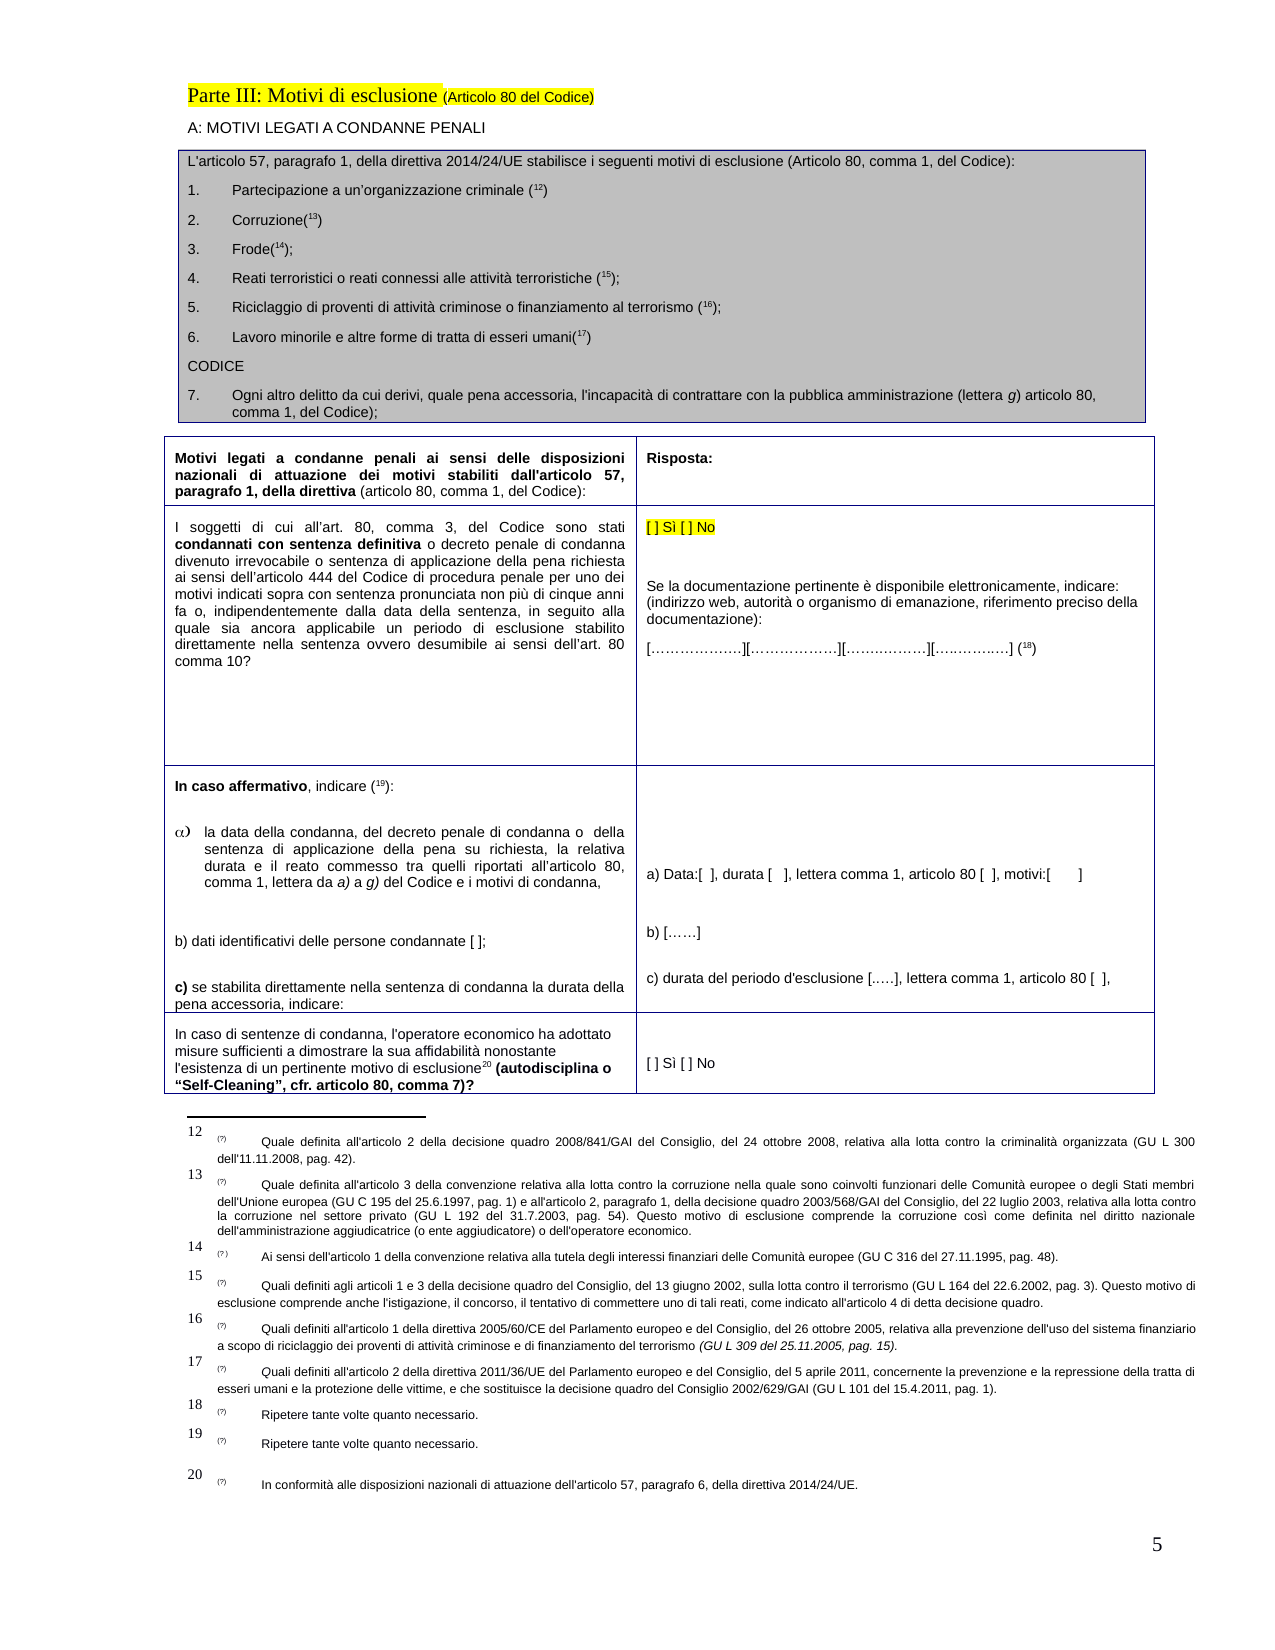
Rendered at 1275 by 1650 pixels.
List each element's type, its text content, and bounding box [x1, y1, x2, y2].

table_cell [ ] Sì [ ] No [637, 1013, 1154, 1093]
list (? ) Ai sensi dell'articolo 1 della convenzione relativa alla tutela degli interessi finanziari delle Comunità europee (GU C 316 del 27.11.1995, pag. 48). [187, 1238, 1197, 1267]
list Ogni altro delitto da cui derivi, quale pena accessoria, l'incapacità di contrattare con la pubblica amministrazione (lettera g) articolo 80, comma 1, del Codice); [179, 384, 1145, 422]
text CODICE [179, 354, 1145, 374]
table_cell [ ] Sì [ ] No Se la documentazione pertinente è disponibile elettronicamente, indicare: (indirizzo web, autorità o organismo di emanazione, riferimento preciso della documentazione): […………….…][………………][……..………][…..……..…] () [637, 506, 1154, 764]
list Lavoro minorile e altre forme di tratta di esseri umani() [179, 325, 1145, 345]
table_header Risposta: [637, 437, 1154, 505]
list (?) Quali definiti agli articoli 1 e 3 della decisione quadro del Consiglio, del 13 giugno 2002, sulla lotta contro il terrorismo (GU L 164 del 22.6.2002, pag. 3). Questo motivo di esclusione comprende anche l'istigazione, il concorso, il tentativo di commettere uno di tali reati, come indicato all'articolo 4 di detta decisione quadro. [187, 1267, 1197, 1310]
list Partecipazione a un’organizzazione criminale () [179, 179, 1145, 199]
text A: Motivi legati a condanne penali [187, 119, 1137, 137]
text Parte III: Motivi di esclusione (Articolo 80 del Codice) [187, 82, 1137, 107]
table_cell a) Data:[ ], durata [ ], lettera comma 1, articolo 80 [ ], motivi:[ ] b) [……] c) durata del periodo d'esclusione [..…], lettera comma 1, articolo 80 [ ], [637, 766, 1154, 1012]
list Reati terroristici o reati connessi alle attività terroristiche (); [179, 267, 1145, 287]
list (?) Quali definiti all'articolo 2 della direttiva 2011/36/UE del Parlamento europeo e del Consiglio, del 5 aprile 2011, concernente la prevenzione e la repressione della tratta di esseri umani e la protezione delle vittime, e che sostituisce la decisione quadro del Consiglio 2002/629/GAI (GU L 101 del 15.4.2011, pag. 1). [187, 1353, 1197, 1396]
list (?) Quale definita all'articolo 3 della convenzione relativa alla lotta contro la corruzione nella quale sono coinvolti funzionari delle Comunità europee o degli Stati membri dell'Unione europea (GU C 195 del 25.6.1997, pag. 1) e all'articolo 2, paragrafo 1, della decisione quadro 2003/568/GAI del Consiglio, del 22 luglio 2003, relativa alla lotta contro la corruzione nel settore privato (GU L 192 del 31.7.2003, pag. 54). Questo motivo di esclusione comprende la corruzione così come definita nel diritto nazionale dell'amministrazione aggiudicatrice (o ente aggiudicatore) o dell'operatore economico. [187, 1166, 1197, 1238]
table_cell I soggetti di cui all’art. 80, comma 3, del Codice sono stati condannati con sentenza definitiva o decreto penale di condanna divenuto irrevocabile o sentenza di applicazione della pena richiesta ai sensi dell’articolo 444 del Codice di procedura penale per uno dei motivi indicati sopra con sentenza pronunciata non più di cinque anni fa o, indipendentemente dalla data della sentenza, in seguito alla quale sia ancora applicabile un periodo di esclusione stabilito direttamente nella sentenza ovvero desumibile ai sensi dell’art. 80 comma 10? [165, 506, 636, 764]
table_cell In caso di sentenze di condanna, l'operatore economico ha adottato misure sufficienti a dimostrare la sua affidabilità nonostante l'esistenza di un pertinente motivo di esclusione (autodisciplina o “Self-Cleaning”, cfr. articolo 80, comma 7)? [165, 1013, 636, 1093]
list Riciclaggio di proventi di attività criminose o finanziamento al terrorismo (); [179, 296, 1145, 316]
list (?) Quale definita all'articolo 2 della decisione quadro 2008/841/GAI del Consiglio, del 24 ottobre 2008, relativa alla lotta contro la criminalità organizzata (GU L 300 dell'11.11.2008, pag. 42). [187, 1123, 1197, 1166]
list Frode(); [179, 237, 1145, 257]
table_header Motivi legati a condanne penali ai sensi delle disposizioni nazionali di attuazione dei motivi stabiliti dall'articolo 57, paragrafo 1, della direttiva (articolo 80, comma 1, del Codice): [165, 437, 636, 505]
table_cell In caso affermativo, indicare (): la data della condanna, del decreto penale di condanna o della sentenza di applicazione della pena su richiesta, la relativa durata e il reato commesso tra quelli riportati all’articolo 80, comma 1, lettera da a) a g) del Codice e i motivi di condanna, b) dati identificativi delle persone condannate [ ]; c) se stabilita direttamente nella sentenza di condanna la durata della pena accessoria, indicare: [165, 766, 636, 1012]
list Corruzione() [179, 208, 1145, 228]
list (?) Quali definiti all'articolo 1 della direttiva 2005/60/CE del Parlamento europeo e del Consiglio, del 26 ottobre 2005, relativa alla prevenzione dell'uso del sistema finanziario a scopo di riciclaggio dei proventi di attività criminose e di finanziamento del terrorismo (GU L 309 del 25.11.2005, pag. 15). [187, 1310, 1197, 1353]
text L'articolo 57, paragrafo 1, della direttiva 2014/24/UE stabilisce i seguenti motivi di esclusione (Articolo 80, comma 1, del Codice): [179, 151, 1145, 169]
